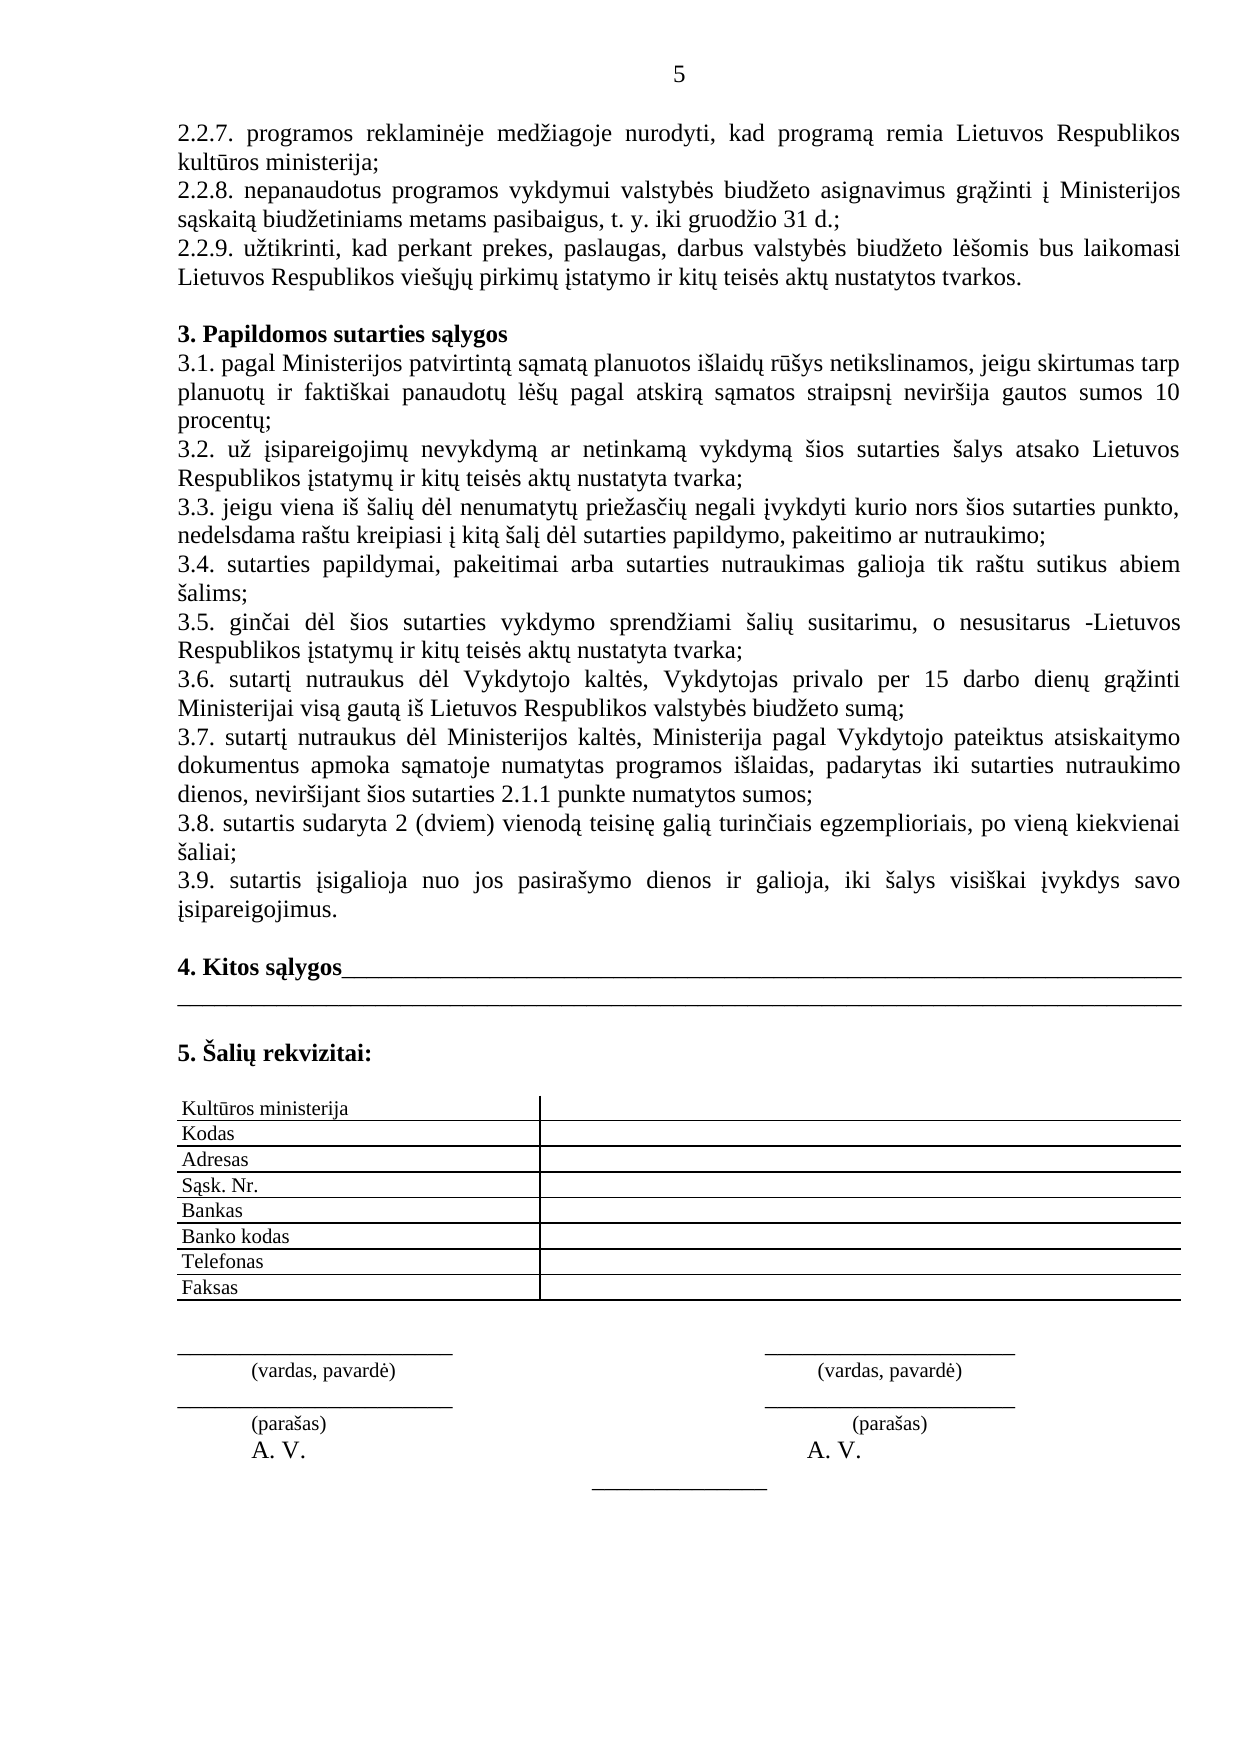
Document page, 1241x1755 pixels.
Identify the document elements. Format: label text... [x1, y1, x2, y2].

text (parašas) (parašas) [177, 1411, 1181, 1435]
text 3.5. ginčai dėl šios sutarties vykdymo sprendžiami šalių susitarimu, o nesusitarus -Lietuvos Respublikos įstatymų ir kitų teisės aktų nustatyta tvarka; [177, 607, 1181, 664]
table_cell [1177, 1121, 1181, 1145]
text 3.7. sutartį nutraukus dėl Ministerijos kaltės, Ministerija pagal Vykdytojo pateiktus atsiskaitymo dokumentus apmoka sąmatoje numatytas programos išlaidas, padarytas iki sutarties nutraukimo dienos, neviršijant šios sutarties 2.1.1 punkte numatytos sumos; [177, 722, 1181, 808]
text 3. Papildomos sutarties sąlygos [177, 319, 1181, 348]
table_header [1177, 1096, 1181, 1120]
text 2.2.8. nepanaudotus programos vykdymui valstybės biudžeto asignavimus grąžinti į Ministerijos sąskaitą biudžetiniams metams pasibaigus, t. y. iki gruodžio 31 d.; [177, 176, 1181, 233]
table_cell [1177, 1147, 1181, 1171]
text ______________________ ____________________ [177, 1329, 1181, 1358]
text __ [177, 981, 1181, 1005]
text 3.3. jeigu viena iš šalių dėl nenumatytų priežasčių negali įvykdyti kurio nors šios sutarties punkto, nedelsdama raštu kreipiasi į kitą šalį dėl sutarties papildymo, pakeitimo ar nutraukimo; [177, 492, 1181, 549]
text 3.6. sutartį nutraukus dėl Vykdytojo kaltės, Vykdytojas privalo per 15 darbo dienų grąžinti Ministerijai visą gautą iš Lietuvos Respublikos valstybės biudžeto sumą; [177, 664, 1181, 722]
text 3.2. už įsipareigojimų nevykdymą ar netinkamą vykdymą šios sutarties šalys atsako Lietuvos Respublikos įstatymų ir kitų teisės aktų nustatyta tvarka; [177, 434, 1181, 492]
table_cell [1177, 1224, 1181, 1248]
text ______________ [177, 1464, 1181, 1492]
text 5. Šalių rekvizitai: [177, 1038, 1181, 1067]
table_cell [1177, 1250, 1181, 1273]
text 4. Kitos sąlygos [177, 952, 1181, 981]
text ______________________ ____________________ [177, 1382, 1181, 1411]
table_cell [1177, 1173, 1181, 1197]
text (vardas, pavardė) (vardas, pavardė) [177, 1358, 1181, 1382]
text 3.4. sutarties papildymai, pakeitimai arba sutarties nutraukimas galioja tik raštu sutikus abiem šalims; [177, 549, 1181, 607]
text 3.8. sutartis sudaryta 2 (dviem) vienodą teisinę galią turinčiais egzemplioriais, po vieną kiekvienai šaliai; [177, 808, 1181, 866]
table_cell [1177, 1198, 1181, 1222]
text A. V. A. V. [177, 1435, 1181, 1464]
text 3.9. sutartis įsigalioja nuo jos pasirašymo dienos ir galioja, iki šalys visiškai įvykdys savo įsipareigojimus. [177, 866, 1181, 923]
text 2.2.9. užtikrinti, kad perkant prekes, paslaugas, darbus valstybės biudžeto lėšomis bus laikomasi Lietuvos Respublikos viešųjų pirkimų įstatymo ir kitų teisės aktų nustatytos tvarkos. [177, 233, 1181, 291]
table_cell [1177, 1275, 1181, 1299]
text 3.1. pagal Ministerijos patvirtintą sąmatą planuotos išlaidų rūšys netikslinamos, jeigu skirtumas tarp planuotų ir faktiškai panaudotų lėšų pagal atskirą sąmatos straipsnį neviršija gautos sumos 10 procentų; [177, 348, 1181, 434]
text 2.2.7. programos reklaminėje medžiagoje nurodyti, kad programą remia Lietuvos Respublikos kultūros ministerija; [177, 118, 1181, 176]
